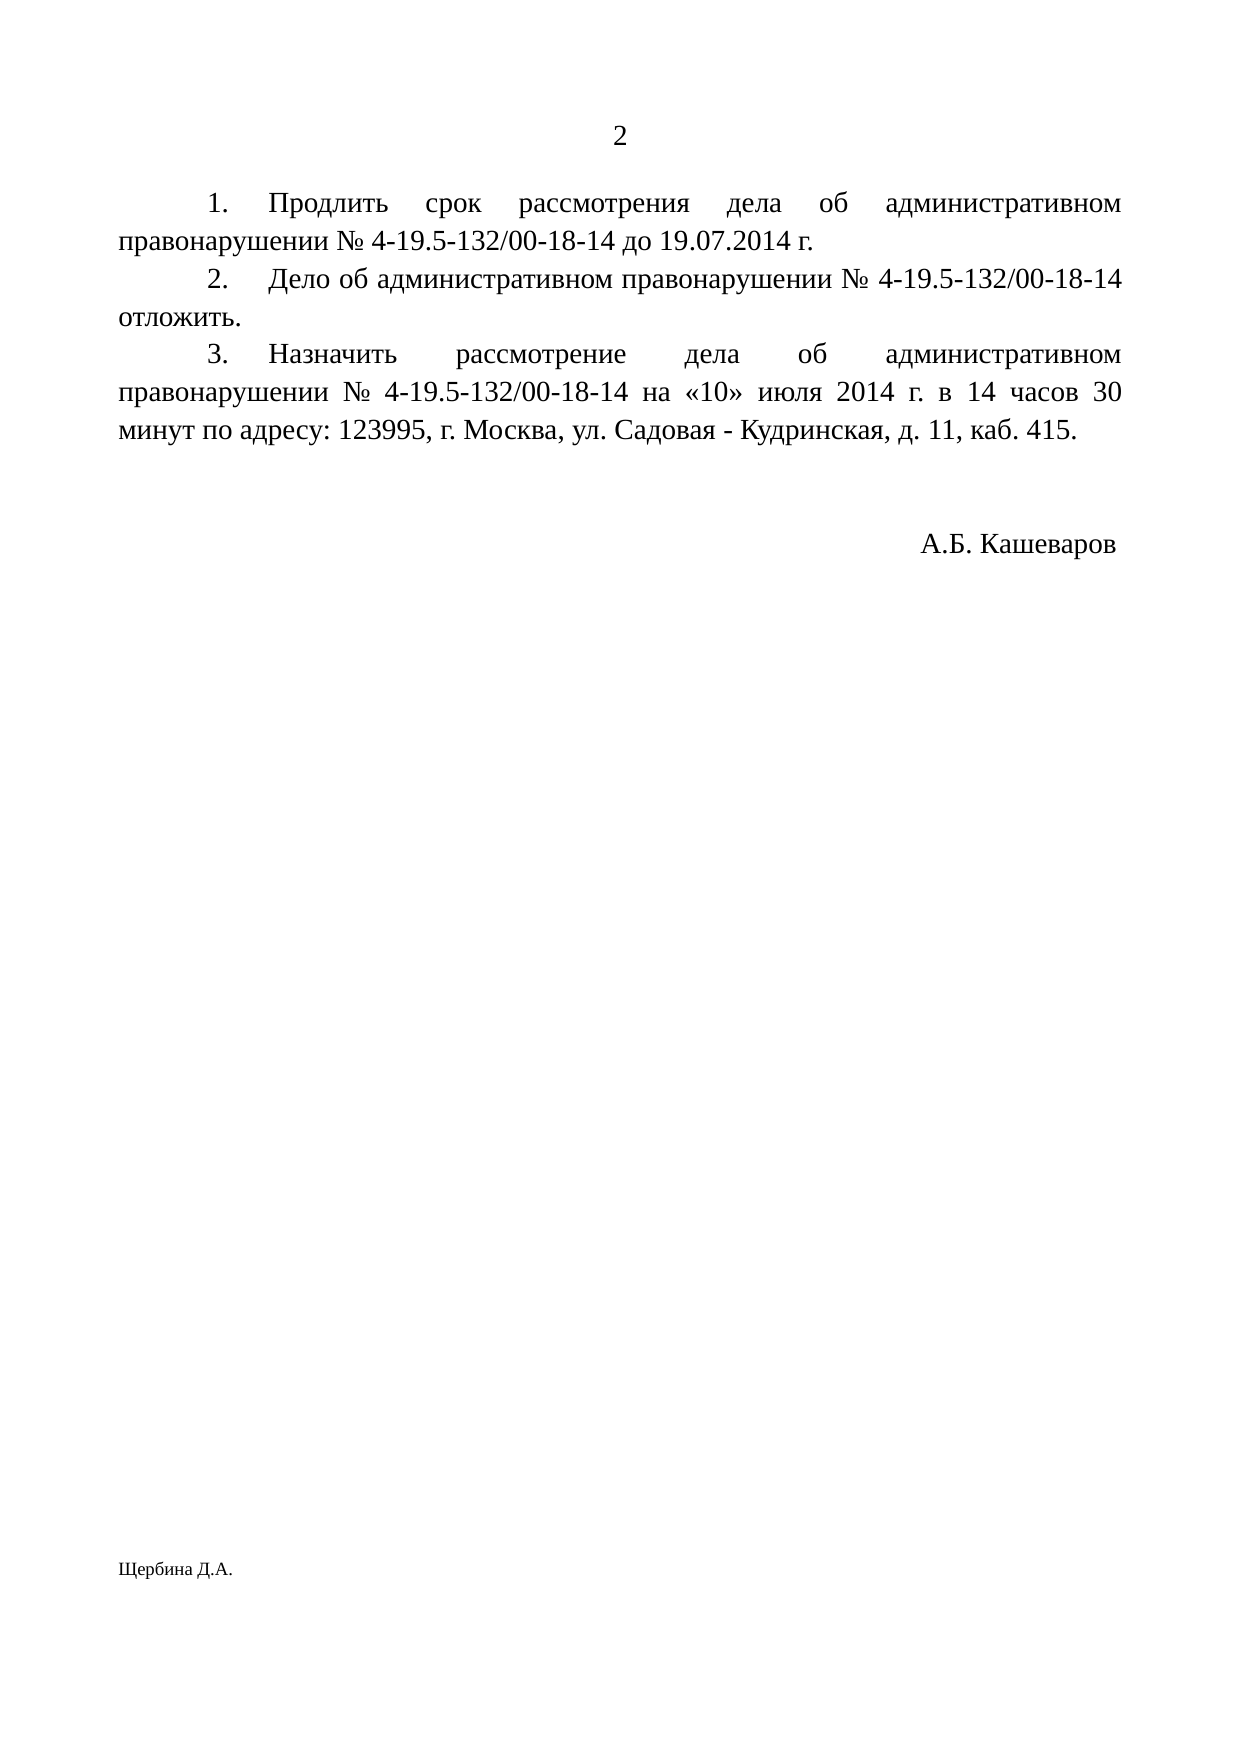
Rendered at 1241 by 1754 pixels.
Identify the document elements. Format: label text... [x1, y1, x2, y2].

text А.Б. Кашеваров [118, 521, 1122, 559]
text Щербина Д.А. [118, 1558, 1122, 1579]
list Назначить рассмотрение дела об административном правонарушении № 4-19.5-132/00-18-14 на «10» июля 2014 г. в 14 часов 30 минут по адресу: 123995, г. Москва, ул. Садовая - Кудринская, д. 11, каб. 415. [118, 332, 1122, 446]
list Дело об административном правонарушении № 4-19.5-132/00-18-14 отложить. [118, 257, 1122, 332]
list Продлить срок рассмотрения дела об административном правонарушении № 4-19.5-132/00-18-14 до 19.07.2014 г. [118, 181, 1122, 257]
